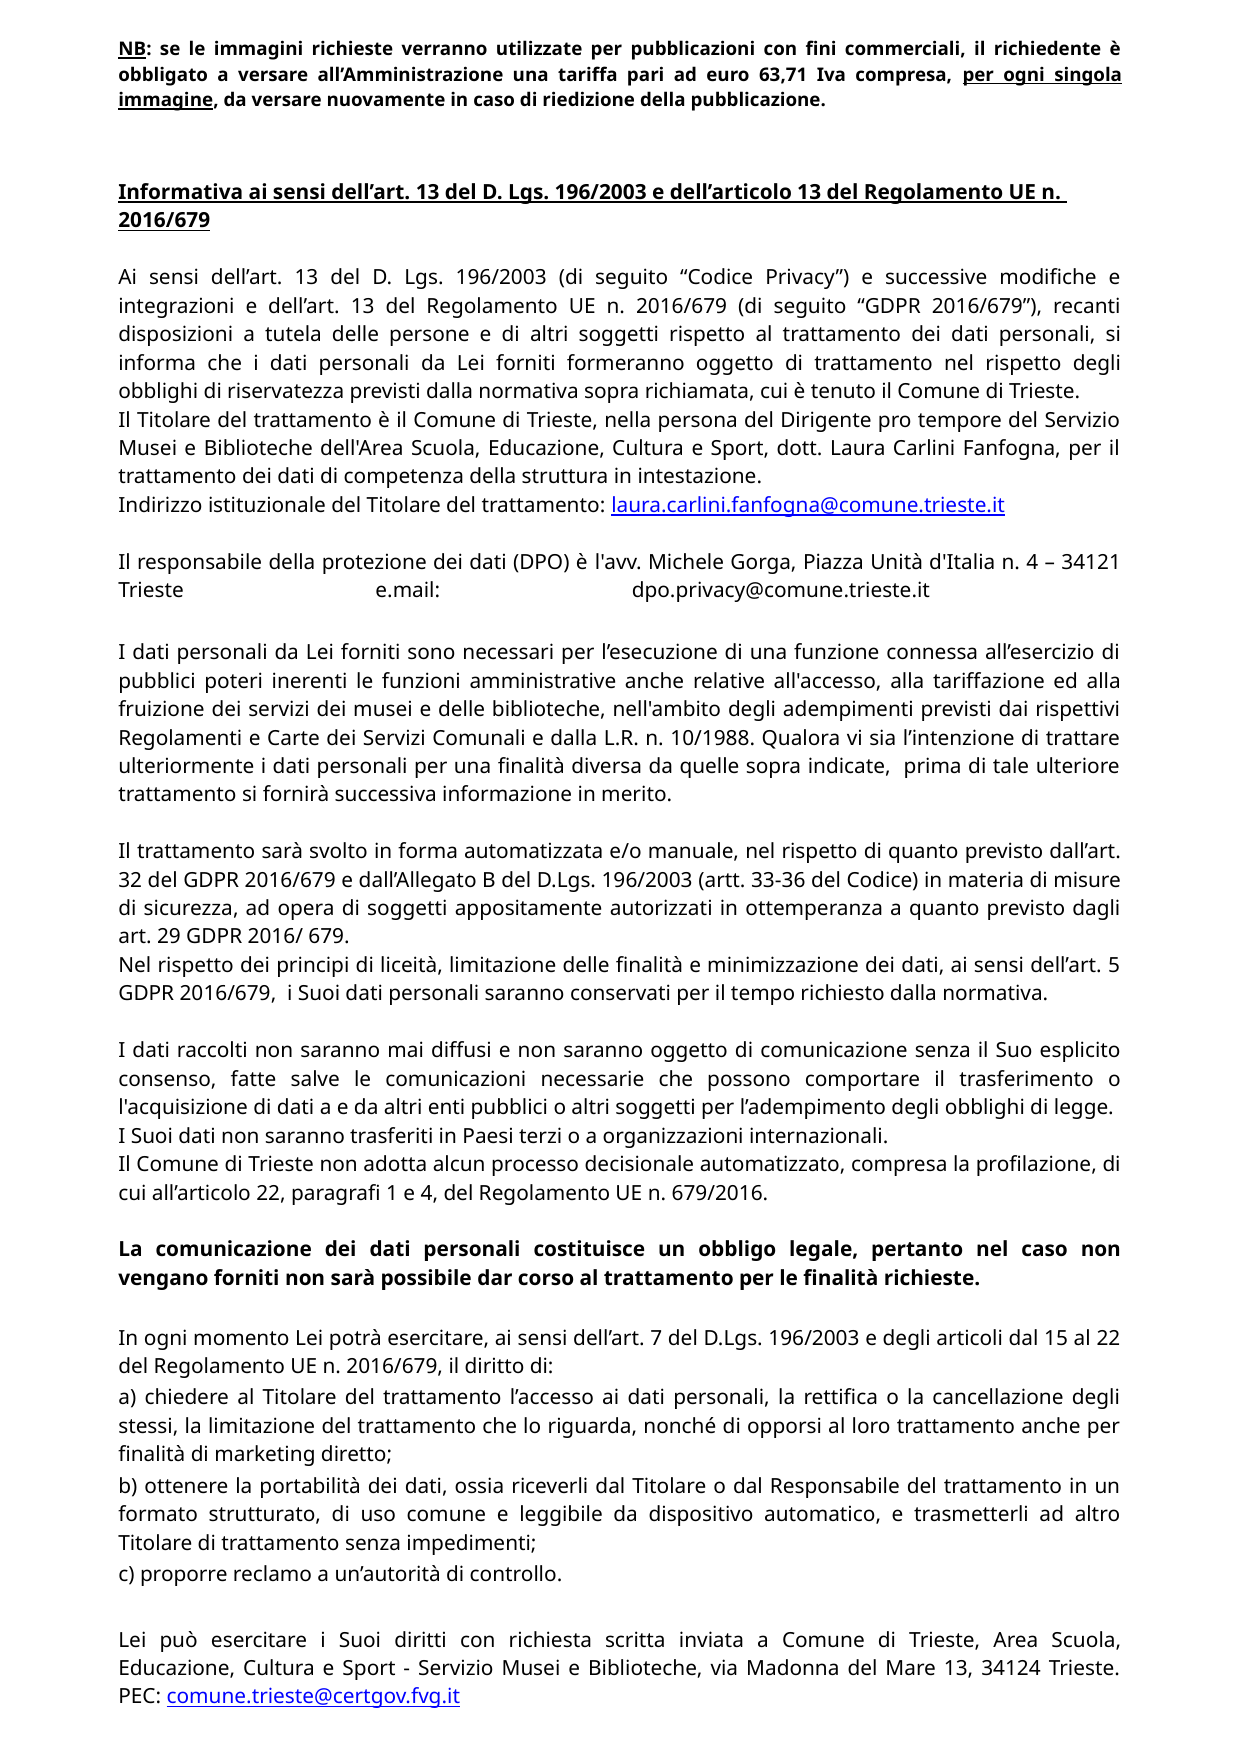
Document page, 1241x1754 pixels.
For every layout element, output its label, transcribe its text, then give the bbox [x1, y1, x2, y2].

text c) proporre reclamo a un’autorità di controllo. [118, 1559, 1122, 1587]
text Lei può esercitare i Suoi diritti con richiesta scritta inviata a Comune di Trieste, Area Scuola, Educazione, Cultura e Sport - Servizio Musei e Biblioteche, via Madonna del Mare 13, 34124 Trieste. PEC: comune.trieste@certgov.fvg.it [118, 1625, 1122, 1710]
text Il Titolare del trattamento è il Comune di Trieste, nella persona del Dirigente pro tempore del Servizio Musei e Biblioteche dell'Area Scuola, Educazione, Cultura e Sport, dott. Laura Carlini Fanfogna, per il trattamento dei dati di competenza della struttura in intestazione. [118, 405, 1122, 490]
text Nel rispetto dei principi di liceità, limitazione delle finalità e minimizzazione dei dati, ai sensi dell’art. 5 GDPR 2016/679, i Suoi dati personali saranno conservati per il tempo richiesto dalla normativa. [118, 950, 1122, 1007]
text b) ottenere la portabilità dei dati, ossia riceverli dal Titolare o dal Responsabile del trattamento in un formato strutturato, di uso comune e leggibile da dispositivo automatico, e trasmetterli ad altro Titolare di trattamento senza impedimenti; [118, 1471, 1122, 1556]
text Informativa ai sensi dell’art. 13 del D. Lgs. 196/2003 e dell’articolo 13 del Regolamento UE n. 2016/679 [118, 177, 1122, 234]
text La comunicazione dei dati personali costituisce un obbligo legale, pertanto nel caso non vengano forniti non sarà possibile dar corso al trattamento per le finalità richieste. [118, 1234, 1122, 1291]
text Indirizzo istituzionale del Titolare del trattamento: laura.carlini.fanfogna@comune.trieste.it [118, 490, 1122, 518]
text I dati personali da Lei forniti sono necessari per l’esecuzione di una funzione connessa all’esercizio di pubblici poteri inerenti le funzioni amministrative anche relative all'accesso, alla tariffazione ed alla fruizione dei servizi dei musei e delle biblioteche, nell'ambito degli adempimenti previsti dai rispettivi Regolamenti e Carte dei Servizi Comunali e dalla L.R. n. 10/1988. Qualora vi sia l’intenzione di trattare ulteriormente i dati personali per una finalità diversa da quelle sopra indicate, prima di tale ulteriore trattamento si fornirà successiva informazione in merito. [118, 637, 1122, 808]
text NB: se le immagini richieste verranno utilizzate per pubblicazioni con fini commerciali, il richiedente è obbligato a versare all’Amministrazione una tariffa pari ad euro 63,71 Iva compresa, per ogni singola immagine, da versare nuovamente in caso di riedizione della pubblicazione. [118, 35, 1122, 112]
text Ai sensi dell’art. 13 del D. Lgs. 196/2003 (di seguito “Codice Privacy”) e successive modifiche e integrazioni e dell’art. 13 del Regolamento UE n. 2016/679 (di seguito “GDPR 2016/679”), recanti disposizioni a tutela delle persone e di altri soggetti rispetto al trattamento dei dati personali, si informa che i dati personali da Lei forniti formeranno oggetto di trattamento nel rispetto degli obblighi di riservatezza previsti dalla normativa sopra richiamata, cui è tenuto il Comune di Trieste. [118, 262, 1122, 405]
text Il trattamento sarà svolto in forma automatizzata e/o manuale, nel rispetto di quanto previsto dall’art. 32 del GDPR 2016/679 e dall’Allegato B del D.Lgs. 196/2003 (artt. 33-36 del Codice) in materia di misure di sicurezza, ad opera di soggetti appositamente autorizzati in ottemperanza a quanto previsto dagli art. 29 GDPR 2016/ 679. [118, 836, 1122, 950]
text In ogni momento Lei potrà esercitare, ai sensi dell’art. 7 del D.Lgs. 196/2003 e degli articoli dal 15 al 22 del Regolamento UE n. 2016/679, il diritto di: [118, 1323, 1122, 1379]
text a) chiedere al Titolare del trattamento l’accesso ai dati personali, la rettifica o la cancellazione degli stessi, la limitazione del trattamento che lo riguarda, nonché di opporsi al loro trattamento anche per finalità di marketing diretto; [118, 1382, 1122, 1468]
text Il responsabile della protezione dei dati (DPO) è l'avv. Michele Gorga, Piazza Unità d'Italia n. 4 – 34121 Trieste e.mail: dpo.privacy@comune.trieste.it [118, 547, 1122, 637]
text I Suoi dati non saranno trasferiti in Paesi terzi o a organizzazioni internazionali. [118, 1121, 1122, 1149]
text Il Comune di Trieste non adotta alcun processo decisionale automatizzato, compresa la profilazione, di cui all’articolo 22, paragrafi 1 e 4, del Regolamento UE n. 679/2016. [118, 1149, 1122, 1206]
text I dati raccolti non saranno mai diffusi e non saranno oggetto di comunicazione senza il Suo esplicito consenso, fatte salve le comunicazioni necessarie che possono comportare il trasferimento o l'acquisizione di dati a e da altri enti pubblici o altri soggetti per l’adempimento degli obblighi di legge. [118, 1035, 1122, 1121]
